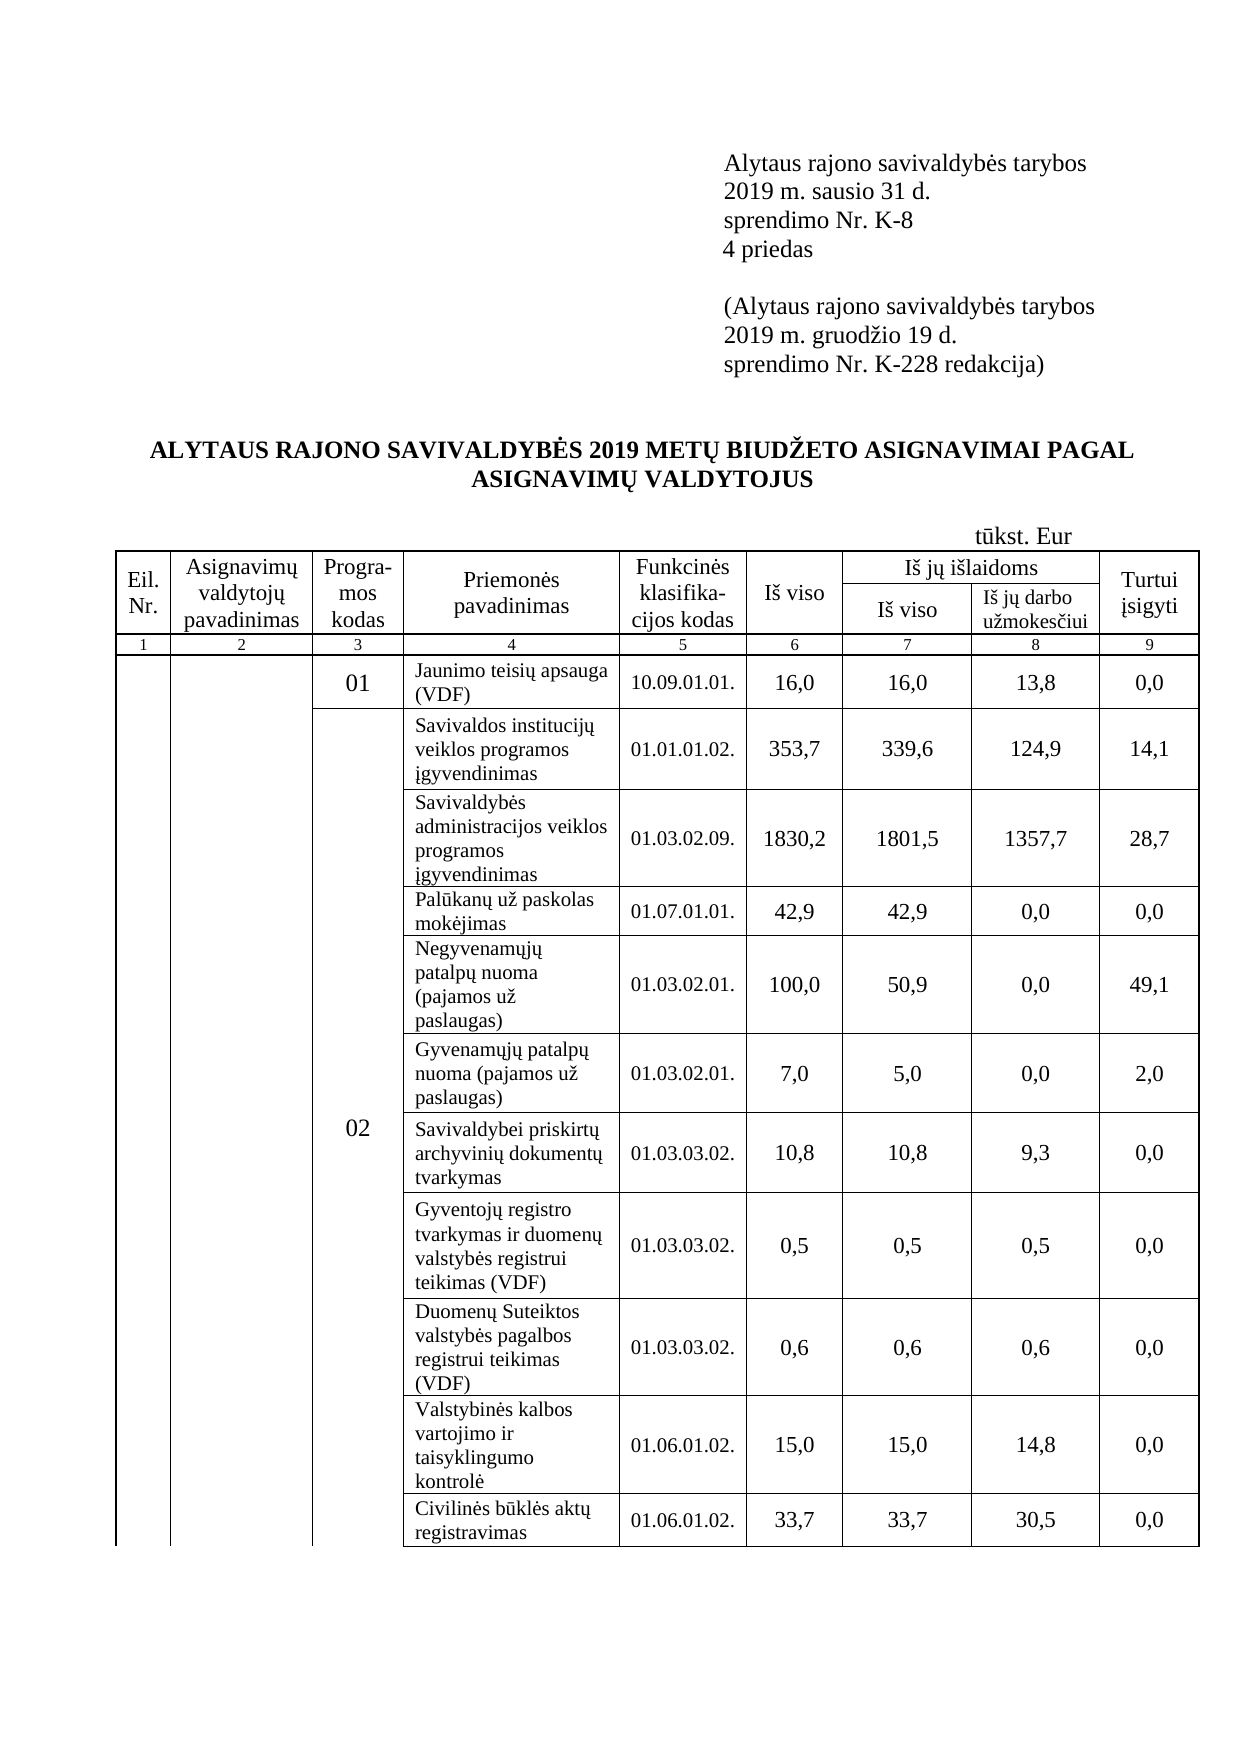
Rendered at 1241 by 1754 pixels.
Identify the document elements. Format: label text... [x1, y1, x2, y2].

table_cell 100,0 [747, 936, 842, 1032]
table_cell 4 [404, 635, 619, 654]
table_cell 2 [171, 635, 312, 654]
table_cell 1357,7 [972, 790, 1099, 886]
table_cell 13,8 [972, 656, 1099, 707]
table_cell [117, 656, 170, 1546]
table_cell Gyvenamųjų patalpų nuoma (pajamos už paslaugas) [404, 1034, 619, 1112]
table_cell 10.09.01.01. [620, 656, 746, 707]
table_cell 124,9 [972, 709, 1099, 789]
table_cell 01.01.01.02. [620, 709, 746, 789]
table_cell 10,8 [843, 1113, 971, 1192]
table_header Iš jų išlaidoms [843, 552, 1099, 583]
table_cell 01.03.02.01. [620, 936, 746, 1032]
table_cell 42,9 [747, 887, 842, 935]
text Alytaus rajono savivaldybės tarybos [103, 148, 1181, 176]
table_cell Savivaldos institucijų veiklos programos įgyvendinimas [404, 709, 619, 789]
table_cell Iš jų darbo užmokesčiui [972, 584, 1099, 633]
table_cell 7 [843, 635, 971, 654]
table_cell 0,0 [1100, 656, 1198, 707]
table_header Funkcinės klasifika-cijos kodas [620, 552, 746, 633]
table_cell 0,0 [1100, 887, 1198, 935]
table_cell 1830,2 [747, 790, 842, 886]
table_cell 28,7 [1100, 790, 1198, 886]
table_cell 0,0 [1100, 1396, 1198, 1493]
table_cell 16,0 [747, 656, 842, 707]
table_cell Gyventojų registro tvarkymas ir duomenų valstybės registrui teikimas (VDF) [404, 1193, 619, 1298]
table_header Asignavimų valdytojų pavadinimas [171, 552, 312, 633]
table_cell 01 [313, 656, 403, 707]
table_cell 0,0 [1100, 1193, 1198, 1298]
table_header Turtui įsigyti [1100, 552, 1198, 633]
table_cell 33,7 [747, 1494, 842, 1546]
text 4 priedas [722, 234, 1181, 263]
table_cell 0,0 [972, 936, 1099, 1032]
table_header Eil. Nr. [117, 552, 170, 633]
text tūkst. Eur [103, 521, 1181, 550]
table_cell 01.06.01.02. [620, 1396, 746, 1493]
table_cell 01.06.01.02. [620, 1494, 746, 1546]
table_cell 30,5 [972, 1494, 1099, 1546]
table_cell 16,0 [843, 656, 971, 707]
table_cell 0,6 [843, 1299, 971, 1395]
text (Alytaus rajono savivaldybės tarybos [103, 291, 1181, 320]
table_cell 9,3 [972, 1113, 1099, 1192]
text ALYTAUS RAJONO SAVIVALDYBĖS 2019 METŲ BIUDŽETO ASIGNAVIMAI PAGAL ASIGNAVIMŲ VALDYTOJUS [103, 435, 1181, 493]
table_cell 8 [972, 635, 1099, 654]
table_cell 9 [1100, 635, 1198, 654]
table_cell [171, 656, 312, 1546]
table_cell 0,0 [1100, 1113, 1198, 1192]
table_cell 15,0 [747, 1396, 842, 1493]
table_cell 339,6 [843, 709, 971, 789]
table_cell 5 [620, 635, 746, 654]
text 2019 m. gruodžio 19 d. [103, 320, 1181, 349]
table_cell 3 [313, 635, 403, 654]
table_cell Civilinės būklės aktų registravimas [404, 1494, 619, 1546]
text sprendimo Nr. K-228 redakcija) [103, 349, 1181, 378]
table_header Iš viso [747, 552, 842, 633]
table_cell 0,5 [972, 1193, 1099, 1298]
table_cell 14,1 [1100, 709, 1198, 789]
text sprendimo Nr. K-8 [103, 205, 1181, 234]
table_cell Palūkanų už paskolas mokėjimas [404, 887, 619, 935]
table_cell Savivaldybei priskirtų archyvinių dokumentų tvarkymas [404, 1113, 619, 1192]
table_cell 353,7 [747, 709, 842, 789]
table_cell 0,6 [747, 1299, 842, 1395]
table_cell Jaunimo teisių apsauga (VDF) [404, 656, 619, 707]
table_cell 01.07.01.01. [620, 887, 746, 935]
table_cell 15,0 [843, 1396, 971, 1493]
table_header Progra-mos kodas [313, 552, 403, 633]
table_cell 1801,5 [843, 790, 971, 886]
table_cell 14,8 [972, 1396, 1099, 1493]
table_cell 50,9 [843, 936, 971, 1032]
table_cell 5,0 [843, 1034, 971, 1112]
table_cell 0,0 [1100, 1299, 1198, 1395]
table_cell 01.03.03.02. [620, 1299, 746, 1395]
table_cell Savivaldybės administracijos veiklos programos įgyvendinimas [404, 790, 619, 886]
table_cell 2,0 [1100, 1034, 1198, 1112]
table_cell 10,8 [747, 1113, 842, 1192]
table_cell 0,5 [843, 1193, 971, 1298]
table_cell 42,9 [843, 887, 971, 935]
table_cell 0,0 [1100, 1494, 1198, 1546]
table_cell Negyvenamųjų patalpų nuoma (pajamos už paslaugas) [404, 936, 619, 1032]
table_cell 0,6 [972, 1299, 1099, 1395]
table_cell 01.03.02.09. [620, 790, 746, 886]
table_cell 0,0 [972, 1034, 1099, 1112]
table_cell 7,0 [747, 1034, 842, 1112]
table_cell 1 [117, 635, 170, 654]
table_cell 01.03.03.02. [620, 1113, 746, 1192]
table_cell 0,0 [972, 887, 1099, 935]
table_cell 0,5 [747, 1193, 842, 1298]
table_cell 6 [747, 635, 842, 654]
table_cell 01.03.03.02. [620, 1193, 746, 1298]
text 2019 m. sausio 31 d. [103, 176, 1181, 205]
table_header Priemonės pavadinimas [404, 552, 619, 633]
table_cell 02 [313, 709, 403, 1546]
table_cell Iš viso [843, 584, 971, 633]
table_cell Duomenų Suteiktos valstybės pagalbos registrui teikimas (VDF) [404, 1299, 619, 1395]
table_cell 49,1 [1100, 936, 1198, 1032]
table_cell 01.03.02.01. [620, 1034, 746, 1112]
table_cell Valstybinės kalbos vartojimo ir taisyklingumo kontrolė [404, 1396, 619, 1493]
table_cell 33,7 [843, 1494, 971, 1546]
